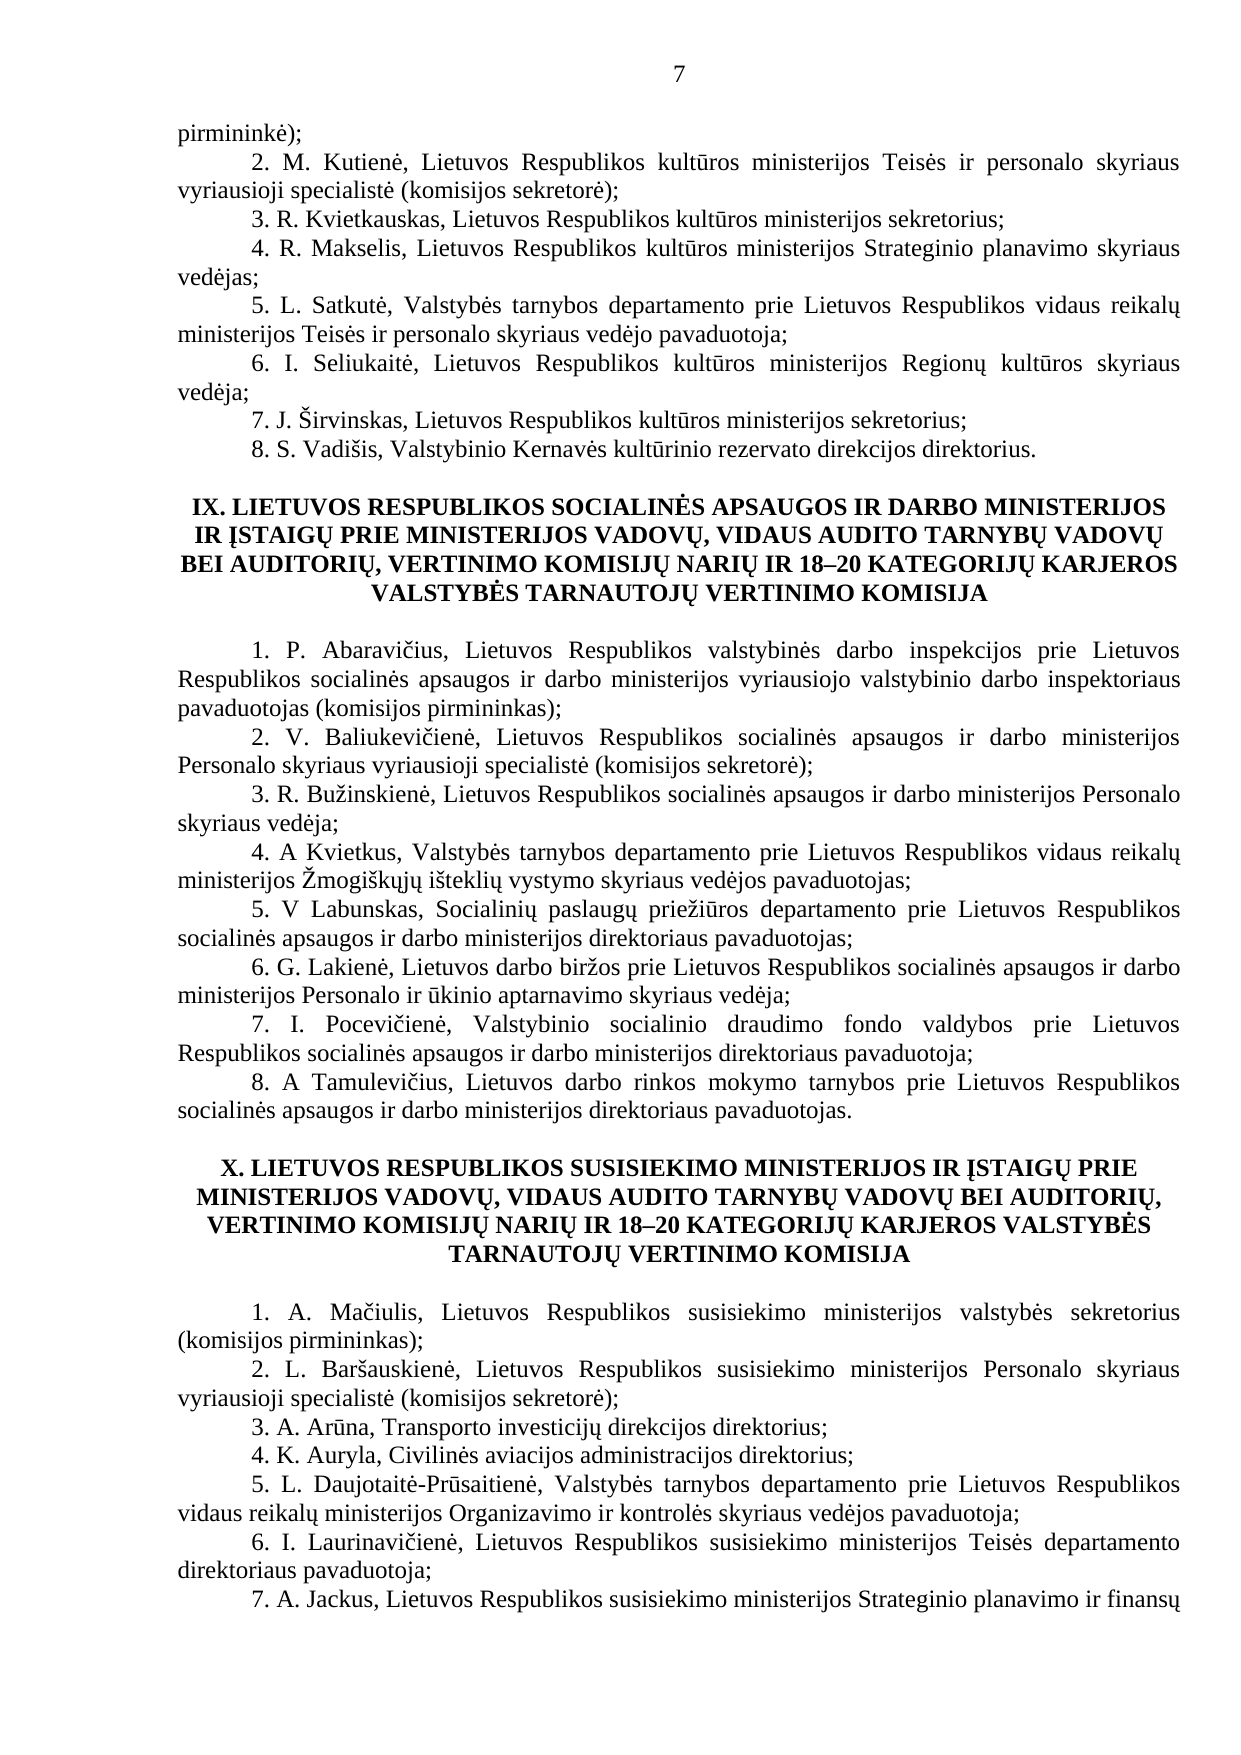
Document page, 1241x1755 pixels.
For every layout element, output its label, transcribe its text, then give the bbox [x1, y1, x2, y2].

text 7. I. Pocevičienė, Valstybinio socialinio draudimo fondo valdybos prie Lietuvos Respublikos socialinės apsaugos ir darbo ministerijos direktoriaus pavaduotoja; [177, 1009, 1181, 1067]
text 1. P. Abaravičius, Lietuvos Respublikos valstybinės darbo inspekcijos prie Lietuvos Respublikos socialinės apsaugos ir darbo ministerijos vyriausiojo valstybinio darbo inspektoriaus pavaduotojas (komisijos pirmininkas); [177, 636, 1181, 722]
text 3. R. Bužinskienė, Lietuvos Respublikos socialinės apsaugos ir darbo ministerijos Personalo skyriaus vedėja; [177, 779, 1181, 837]
text 3. A. Arūna, Transporto investicijų direkcijos direktorius; [177, 1412, 1181, 1441]
text 2. L. Baršauskienė, Lietuvos Respublikos susisiekimo ministerijos Personalo skyriaus vyriausioji specialistė (komisijos sekretorė); [177, 1354, 1181, 1412]
text 4. K. Auryla, Civilinės aviacijos administracijos direktorius; [177, 1441, 1181, 1469]
text 3. R. Kvietkauskas, Lietuvos Respublikos kultūros ministerijos sekretorius; [177, 204, 1181, 233]
text pirmininkė); [177, 118, 1181, 147]
text 6. I. Laurinavičienė, Lietuvos Respublikos susisiekimo ministerijos Teisės departamento direktoriaus pavaduotoja; [177, 1527, 1181, 1584]
text 1. A. Mačiulis, Lietuvos Respublikos susisiekimo ministerijos valstybės sekretorius (komisijos pirmininkas); [177, 1297, 1181, 1354]
text 8. S. Vadišis, Valstybinio Kernavės kultūrinio rezervato direkcijos direktorius. [177, 434, 1181, 463]
text 5. L. Daujotaitė-Prūsaitienė, Valstybės tarnybos departamento prie Lietuvos Respublikos vidaus reikalų ministerijos Organizavimo ir kontrolės skyriaus vedėjos pavaduotoja; [177, 1469, 1181, 1527]
text 6. I. Seliukaitė, Lietuvos Respublikos kultūros ministerijos Regionų kultūros skyriaus vedėja; [177, 348, 1181, 406]
text 5. L. Satkutė, Valstybės tarnybos departamento prie Lietuvos Respublikos vidaus reikalų ministerijos Teisės ir personalo skyriaus vedėjo pavaduotoja; [177, 291, 1181, 348]
text 6. G. Lakienė, Lietuvos darbo biržos prie Lietuvos Respublikos socialinės apsaugos ir darbo ministerijos Personalo ir ūkinio aptarnavimo skyriaus vedėja; [177, 952, 1181, 1009]
text 2. V. Baliukevičienė, Lietuvos Respublikos socialinės apsaugos ir darbo ministerijos Personalo skyriaus vyriausioji specialistė (komisijos sekretorė); [177, 722, 1181, 779]
text 5. V Labunskas, Socialinių paslaugų priežiūros departamento prie Lietuvos Respublikos socialinės apsaugos ir darbo ministerijos direktoriaus pavaduotojas; [177, 894, 1181, 952]
text 8. A Tamulevičius, Lietuvos darbo rinkos mokymo tarnybos prie Lietuvos Respublikos socialinės apsaugos ir darbo ministerijos direktoriaus pavaduotojas. [177, 1067, 1181, 1124]
text 7. J. Širvinskas, Lietuvos Respublikos kultūros ministerijos sekretorius; [177, 406, 1181, 434]
text 2. M. Kutienė, Lietuvos Respublikos kultūros ministerijos Teisės ir personalo skyriaus vyriausioji specialistė (komisijos sekretorė); [177, 147, 1181, 204]
text 7. A. Jackus, Lietuvos Respublikos susisiekimo ministerijos Strateginio planavimo ir finansų [177, 1584, 1181, 1613]
text IX. LIETUVOS RESPUBLIKOS SOCIALINĖS APSAUGOS IR DARBO MINISTERIJOS IR ĮSTAIGŲ PRIE MINISTERIJOS VADOVŲ, VIDAUS AUDITO TARNYBŲ VADOVŲ BEI AUDITORIŲ, VERTINIMO KOMISIJŲ NARIŲ IR 18–20 KATEGORIJŲ KARJEROS VALSTYBĖS TARNAUTOJŲ VERTINIMO KOMISIJA [177, 492, 1181, 607]
text X. LIETUVOS RESPUBLIKOS SUSISIEKIMO MINISTERIJOS IR ĮSTAIGŲ PRIE MINISTERIJOS VADOVŲ, VIDAUS AUDITO TARNYBŲ VADOVŲ BEI AUDITORIŲ, VERTINIMO KOMISIJŲ NARIŲ IR 18–20 KATEGORIJŲ KARJEROS VALSTYBĖS TARNAUTOJŲ VERTINIMO KOMISIJA [177, 1153, 1181, 1268]
text 4. R. Makselis, Lietuvos Respublikos kultūros ministerijos Strateginio planavimo skyriaus vedėjas; [177, 233, 1181, 291]
text 4. A Kvietkus, Valstybės tarnybos departamento prie Lietuvos Respublikos vidaus reikalų ministerijos Žmogiškųjų išteklių vystymo skyriaus vedėjos pavaduotojas; [177, 837, 1181, 894]
